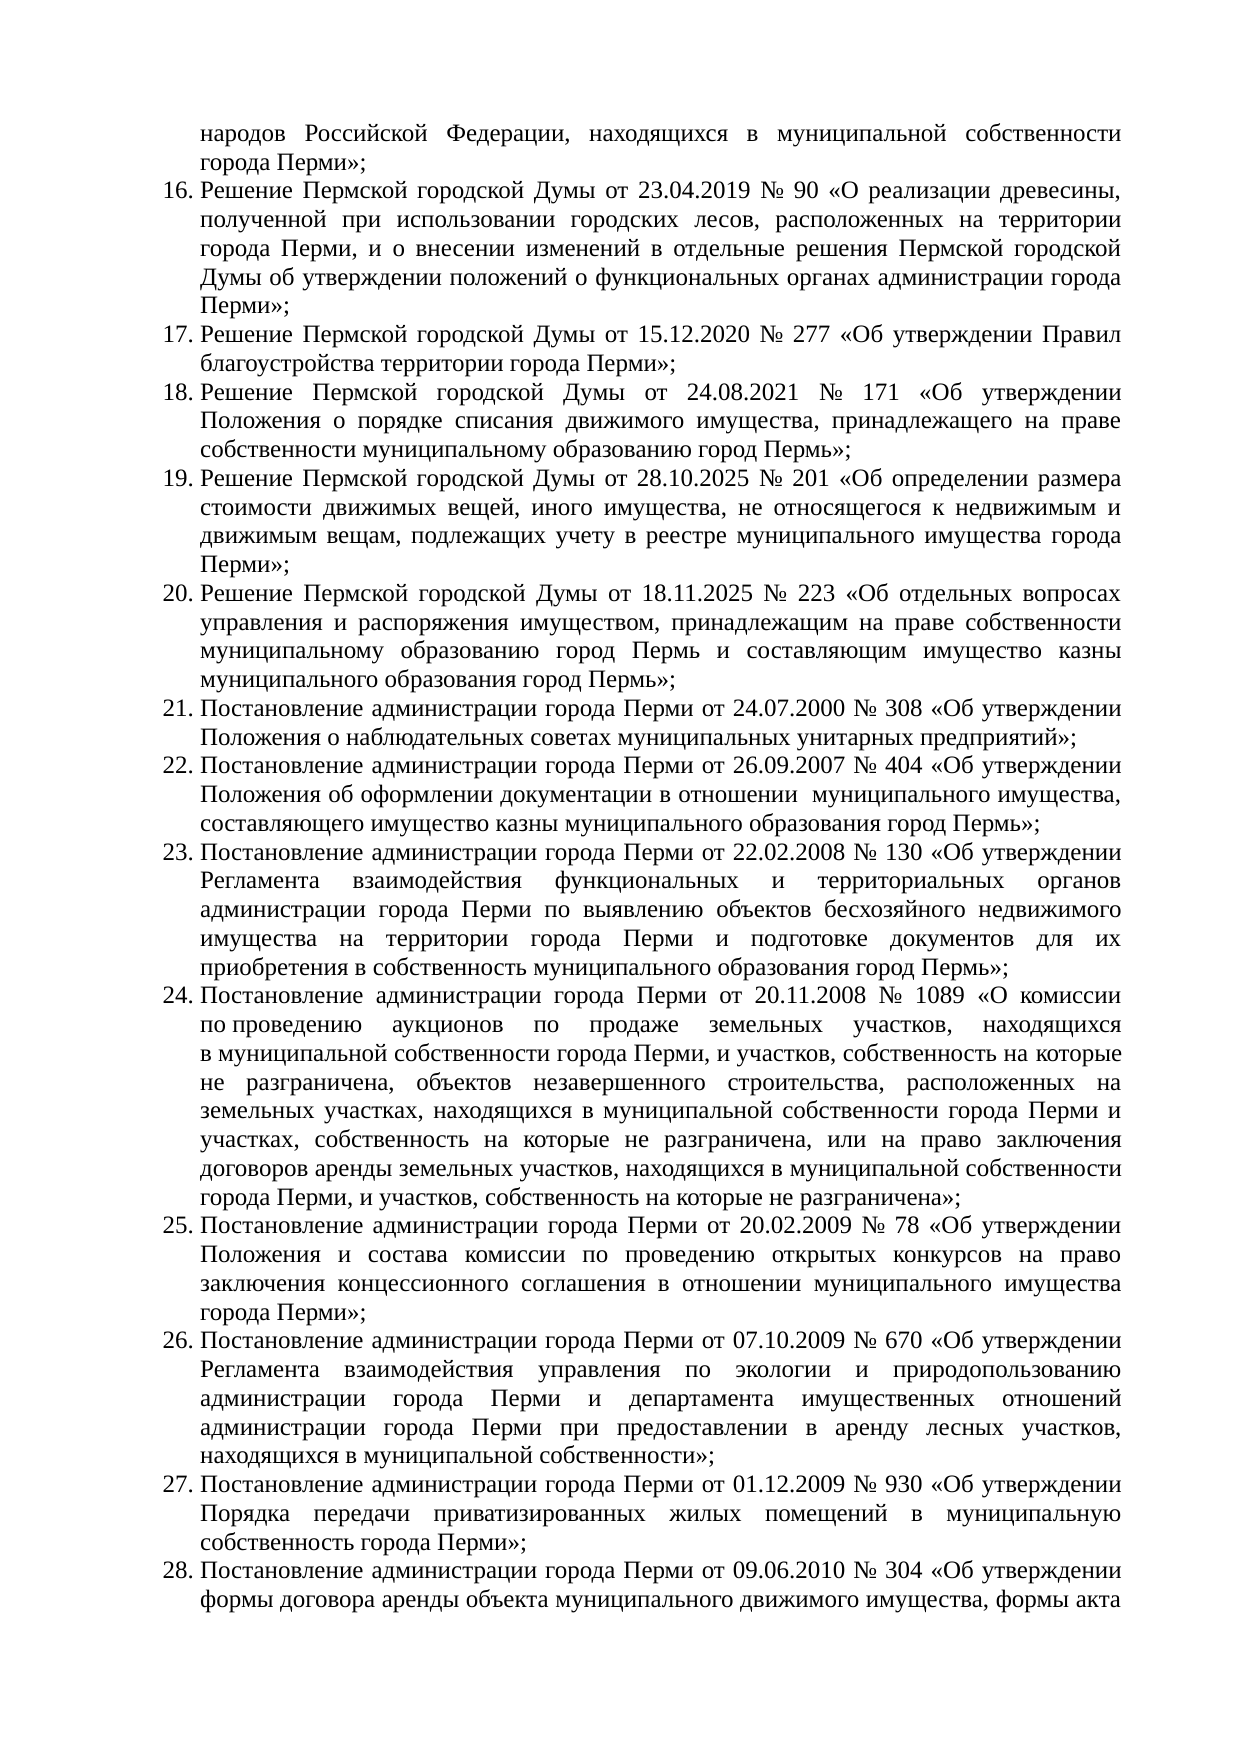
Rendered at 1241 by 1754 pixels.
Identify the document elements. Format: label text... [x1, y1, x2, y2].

list Решение Пермской городской Думы от 24.08.2021 № 171 «Об утверждении Положения о порядке списания движимого имущества, принадлежащего на праве собственности муниципальному образованию город Пермь»; [162, 377, 1122, 463]
list Постановление администрации города Перми от 20.11.2008 № 1089 «О комиссии по проведению аукционов по продаже земельных участков, находящихся в муниципальной собственности города Перми, и участков, собственность на которые не разграничена, объектов незавершенного строительства, расположенных на земельных участках, находящихся в муниципальной собственности города Перми и участках, собственность на которые не разграничена, или на право заключения договоров аренды земельных участков, находящихся в муниципальной собственности города Перми, и участков, собственность на которые не разграничена»; [162, 981, 1122, 1211]
list Постановление администрации города Перми от 24.07.2000 № 308 «Об утверждении Положения о наблюдательных советах муниципальных унитарных предприятий»; [162, 693, 1122, 751]
list Решение Пермской городской Думы от 28.10.2025 № 201 «Об определении размера стоимости движимых вещей, иного имущества, не относящегося к недвижимым и движимым вещам, подлежащих учету в реестре муниципального имущества города Перми»; [162, 463, 1122, 578]
list Решение Пермской городской Думы от 23.04.2019 № 90 «О реализации древесины, полученной при использовании городских лесов, расположенных на территории города Перми, и о внесении изменений в отдельные решения Пермской городской Думы об утверждении положений о функциональных органах администрации города Перми»; [162, 176, 1122, 319]
list Постановление администрации города Перми от 07.10.2009 № 670 «Об утверждении Регламента взаимодействия управления по экологии и природопользованию администрации города Перми и департамента имущественных отношений администрации города Перми при предоставлении в аренду лесных участков, находящихся в муниципальной собственности»; [162, 1326, 1122, 1469]
list Решение Пермской городской Думы от 18.11.2025 № 223 «Об отдельных вопросах управления и распоряжения имуществом, принадлежащим на праве собственности муниципальному образованию город Пермь и составляющим имущество казны муниципального образования город Пермь»; [162, 578, 1122, 693]
list Постановление администрации города Перми от 20.02.2009 № 78 «Об утверждении Положения и состава комиссии по проведению открытых конкурсов на право заключения концессионного соглашения в отношении муниципального имущества города Перми»; [162, 1211, 1122, 1326]
list народов Российской Федерации, находящихся в муниципальной собственности города Перми»; [162, 118, 1122, 176]
list Решение Пермской городской Думы от 15.12.2020 № 277 «Об утверждении Правил благоустройства территории города Перми»; [162, 319, 1122, 377]
list Постановление администрации города Перми от 22.02.2008 № 130 «Об утверждении Регламента взаимодействия функциональных и территориальных органов администрации города Перми по выявлению объектов бесхозяйного недвижимого имущества на территории города Перми и подготовке документов для их приобретения в собственность муниципального образования город Пермь»; [162, 837, 1122, 981]
list Постановление администрации города Перми от 01.12.2009 № 930 «Об утверждении Порядка передачи приватизированных жилых помещений в муниципальную собственность города Перми»; [162, 1469, 1122, 1556]
list Постановление администрации города Перми от 09.06.2010 № 304 «Об утверждении формы договора аренды объекта муниципального движимого имущества, формы акта [162, 1556, 1122, 1613]
list Постановление администрации города Перми от 26.09.2007 № 404 «Об утверждении Положения об оформлении документации в отношении муниципального имущества, составляющего имущество казны муниципального образования город Пермь»; [162, 751, 1122, 837]
